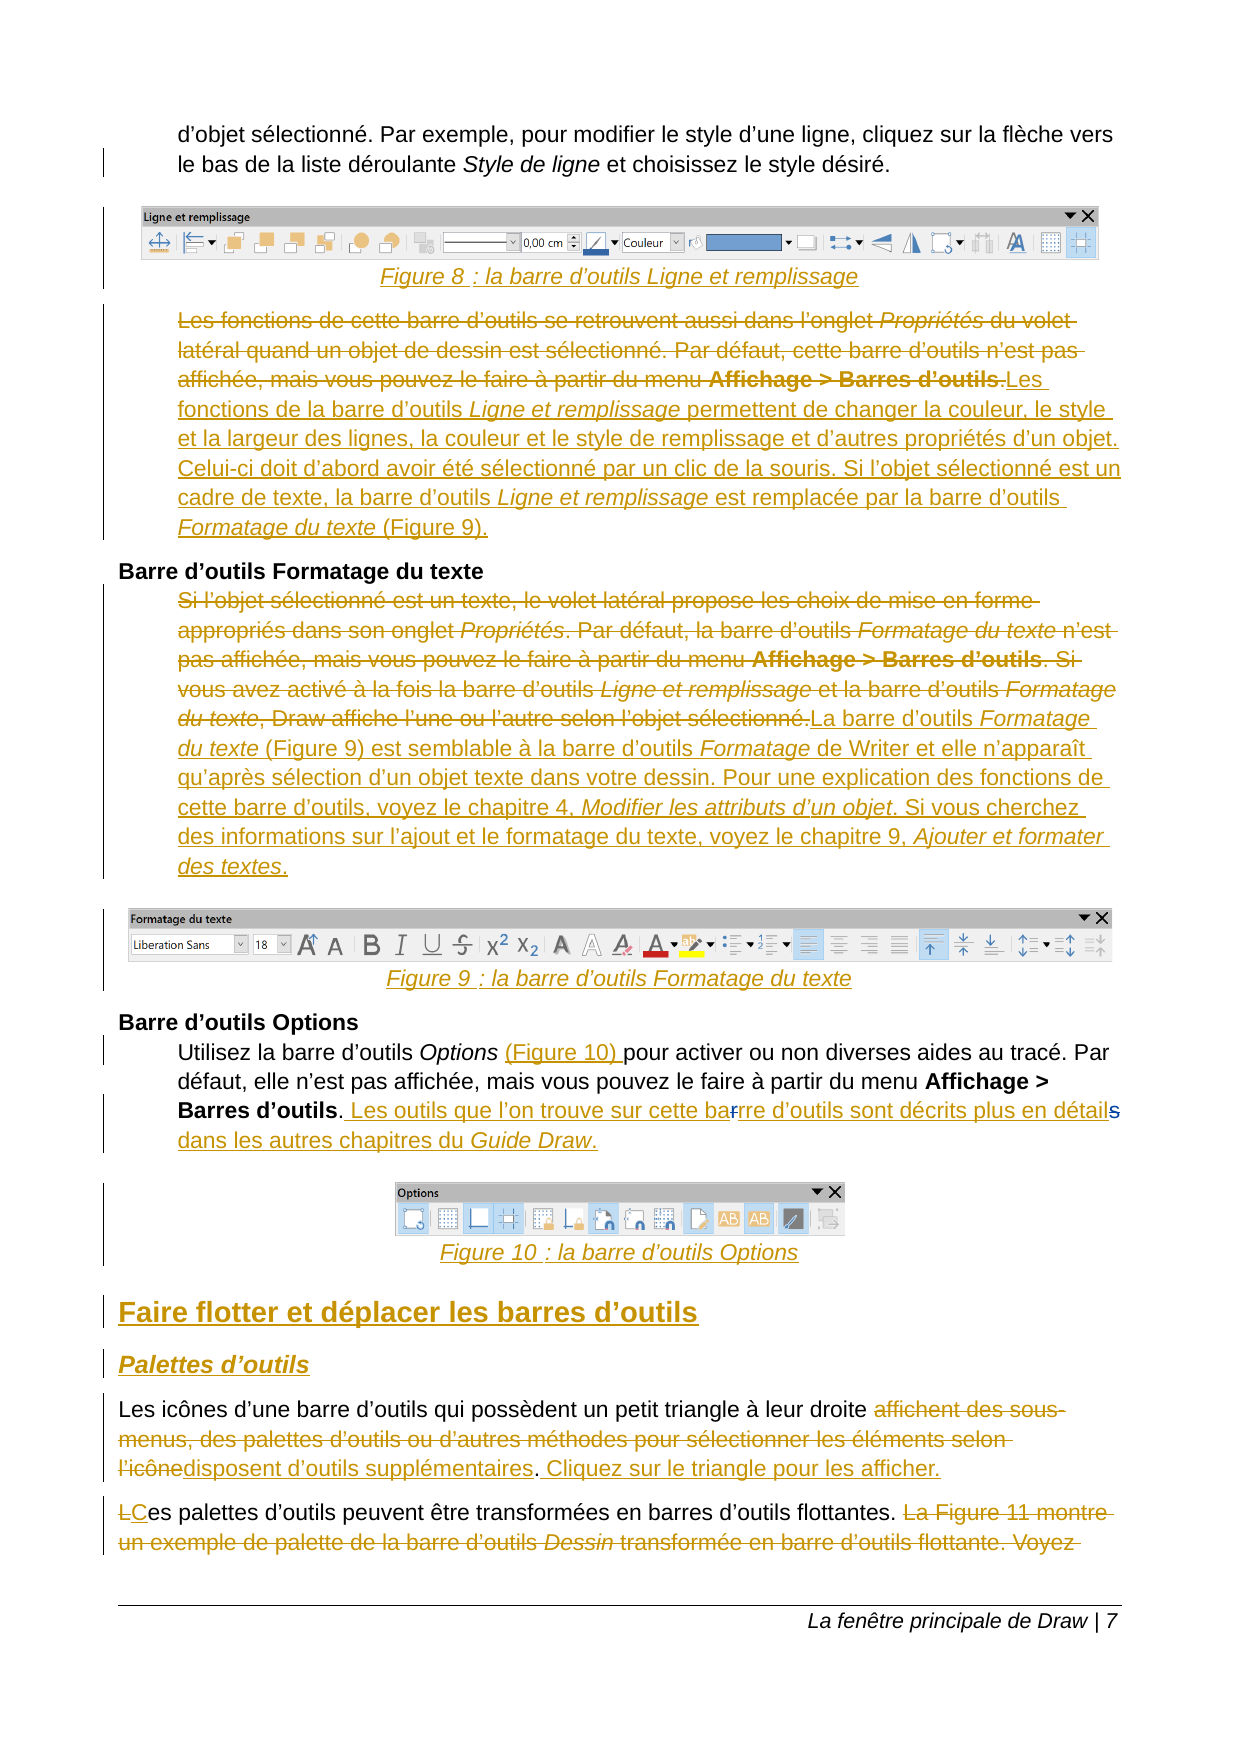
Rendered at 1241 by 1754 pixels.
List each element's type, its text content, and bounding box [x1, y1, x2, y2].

text Figure 8 : la barre d’outils Ligne et remplissage [118, 260, 1122, 289]
text Ces palettes d’outils peuvent être transformées en barres d’outils flottantes. Cliquez en haut de la palette comme le montre la Figure 11, tirez-la jusqu’à l’emplacement voulu puis relâchez le bouton de la souris. Pour refermer une barre d’outils flottante, cliquez sur le X à droite de son titre. [278, 1544, 1044, 1555]
picture [128, 908, 1113, 962]
subtitle Palettes d’outils [118, 1349, 1122, 1378]
subtitle Barre d’outils Formatage du texte [118, 555, 1122, 584]
list Les fonctions de la barre d’outils Ligne et remplissage permettent de changer la couleur, le style et la largeur des lignes, la couleur et le style de remplissage et d’autres propriétés d’un objet. Celui-ci doit d’abord avoir été sélectionné par un clic de la souris. Si l’objet sélectionné est un cadre de texte, la barre d’outils Ligne et remplissage est remplacée par la barre d’outils Formatage du texte (Figure 9). [177, 304, 1122, 540]
list Utilisez la barre d’outils Options (Figure 10) pour activer ou non diverses aides au tracé. Par défaut, elle n’est pas affichée, mais vous pouvez le faire à partir du menu Affichage > Barres d’outils. Les outils que l’on trouve sur cette barre d’outils sont décrits plus en détail dans les autres chapitres du Guide Draw. [177, 1035, 1122, 1153]
subtitle Barre d’outils Options [118, 1006, 1122, 1035]
subtitle Faire flotter et déplacer les barres d’outils [118, 1295, 1122, 1328]
list d’objet sélectionné. Par exemple, pour modifier le style d’une ligne, cliquez sur la flèche vers le bas de la liste déroulante Style de ligne et choisissez le style désiré. [177, 118, 1122, 177]
text Figure 10 : la barre d’outils Options [118, 1236, 1122, 1266]
list La barre d’outils Formatage du texte (Figure 9) est semblable à la barre d’outils Formatage de Writer et elle n’apparaît qu’après sélection d’un objet texte dans votre dessin. Pour une explication des fonctions de cette barre d’outils, voyez le chapitre 4, Modifier les attributs d’un objet. Si vous cherchez des informations sur l’ajout et le formatage du texte, voyez le chapitre 9, Ajouter et formater des textes. [177, 584, 1122, 879]
picture [141, 206, 1099, 260]
text Figure 9 : la barre d’outils Formatage du texte [118, 962, 1122, 991]
text Les icônes d’une barre d’outils qui possèdent un petit triangle à leur droite disposent d’outils supplémentaires. Cliquez sur le triangle pour les afficher. [118, 1393, 1122, 1482]
text Ces palettes d’outils peuvent être transformées en barres d’outils flottantes. Cliquez en haut de la palette comme le montre la Figure 11, tirez-la jusqu’à l’emplacement voulu puis relâchez le bouton de la souris. Pour refermer une barre d’outils flottante, cliquez sur le X à droite de son titre. [118, 1496, 1122, 1555]
picture [395, 1182, 845, 1236]
